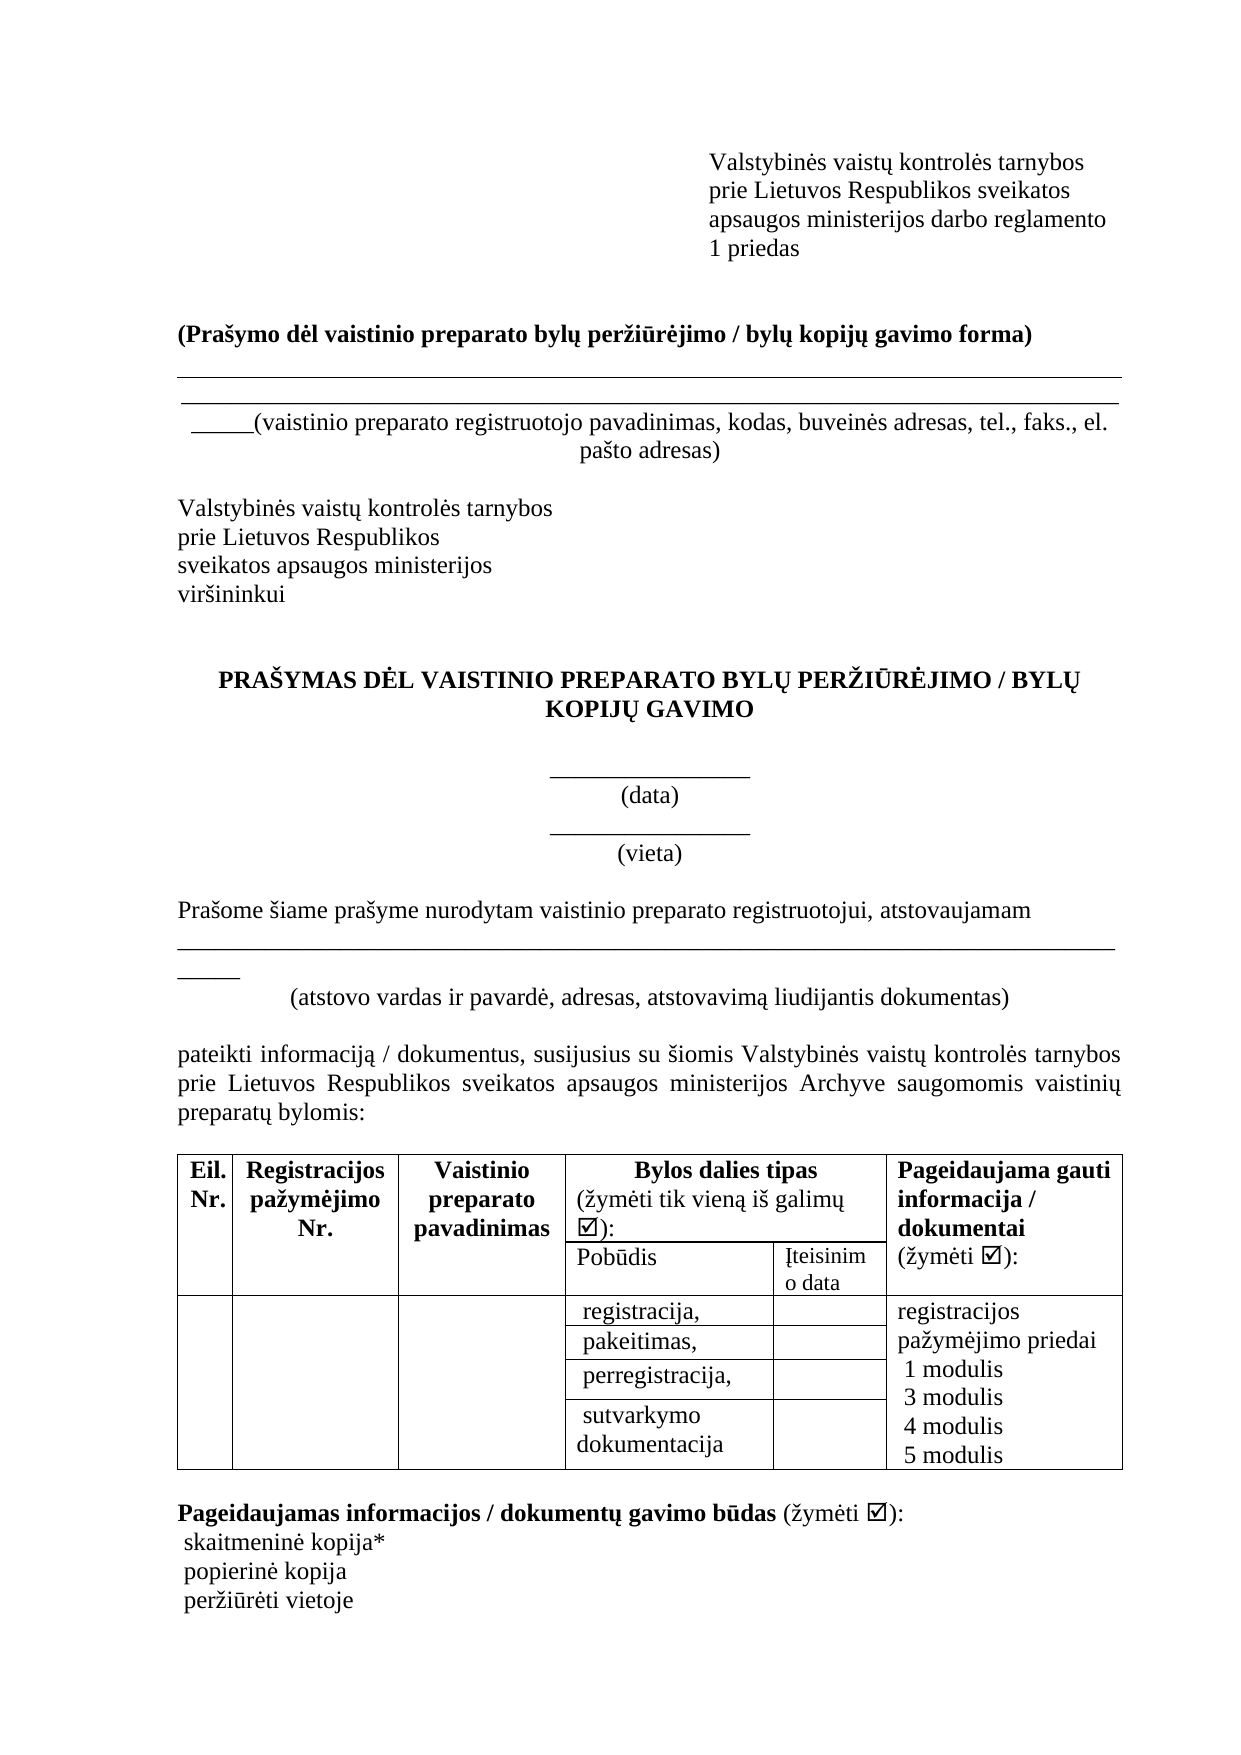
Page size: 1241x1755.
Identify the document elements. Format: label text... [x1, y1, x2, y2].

text pateikti informaciją / dokumentus, susijusius su šiomis Valstybinės vaistų kontrolės tarnybos prie Lietuvos Respublikos sveikatos apsaugos ministerijos Archyve saugomomis vaistinių preparatų bylomis: [177, 1039, 1122, 1125]
text Pageidaujamas informacijos / dokumentų gavimo būdas (žymėti ): [177, 1498, 1122, 1527]
text sveikatos apsaugos ministerijos [177, 550, 1122, 579]
text PRAŠYMAS DĖL vaistinio preparato BYLų peržiūrėjimo / bylų kopijų gavimo [177, 665, 1122, 723]
text ________________ [177, 809, 1122, 838]
table_header Vaistinio preparato pavadinimas [399, 1155, 565, 1295]
table_cell Pobūdis [566, 1243, 773, 1295]
table_cell pakeitimas, [566, 1326, 773, 1359]
table_header Eil. Nr. [178, 1155, 232, 1295]
table_cell Įteisinimo data [774, 1243, 886, 1295]
table_header Bylos dalies tipas (žymėti tik vieną iš galimų ): [566, 1155, 886, 1241]
text popierinė kopija [177, 1556, 1122, 1585]
table_cell sutvarkymo dokumentacija [566, 1400, 773, 1469]
table_cell [233, 1296, 398, 1469]
text (Prašymo dėl vaistinio preparato bylų peržiūrėjimo / bylų kopijų gavimo forma) [177, 319, 1122, 348]
text (atstovo vardas ir pavardė, adresas, atstovavimą liudijantis dokumentas) [177, 982, 1122, 1010]
table_header [177, 348, 1122, 377]
table_cell [399, 1296, 565, 1469]
text apsaugos ministerijos darbo reglamento [709, 204, 1122, 233]
table_cell registracija, [566, 1296, 773, 1325]
table_cell [178, 1296, 232, 1469]
text Valstybinės vaistų kontrolės tarnybos [709, 147, 1122, 176]
table_cell registracijos pažymėjimo priedai 1 modulis 3 modulis 4 modulis 5 modulis [887, 1296, 1122, 1469]
text prie Lietuvos Respublikos sveikatos [709, 176, 1122, 204]
text viršininkui [177, 579, 1122, 608]
table_cell [774, 1326, 886, 1359]
text Valstybinės vaistų kontrolės tarnybos [177, 493, 1122, 522]
table_cell perregistracija, [566, 1360, 773, 1399]
table_cell [774, 1360, 886, 1399]
table_header Pageidaujama gauti informacija / dokumentai (žymėti ): [887, 1155, 1122, 1295]
text ________________________________________________________________________________ [177, 924, 1122, 982]
text prie Lietuvos Respublikos [177, 522, 1122, 550]
text ________________ [177, 752, 1122, 780]
table_cell [774, 1400, 886, 1469]
text skaitmeninė kopija* [177, 1527, 1122, 1556]
table_cell [774, 1296, 886, 1325]
text Prašome šiame prašyme nurodytam vaistinio preparato registruotojui, atstovaujamam [177, 895, 1122, 924]
text (vieta) [177, 838, 1122, 867]
table_header Registracijos pažymėjimo Nr. [233, 1155, 398, 1295]
text peržiūrėti vietoje [177, 1585, 1122, 1613]
text ________________________________________________________________________________(vaistinio preparato registruotojo pavadinimas, kodas, buveinės adresas, tel., faks., el. pašto adresas) [177, 378, 1122, 464]
text (data) [177, 780, 1122, 809]
text 1 priedas [709, 233, 1122, 262]
